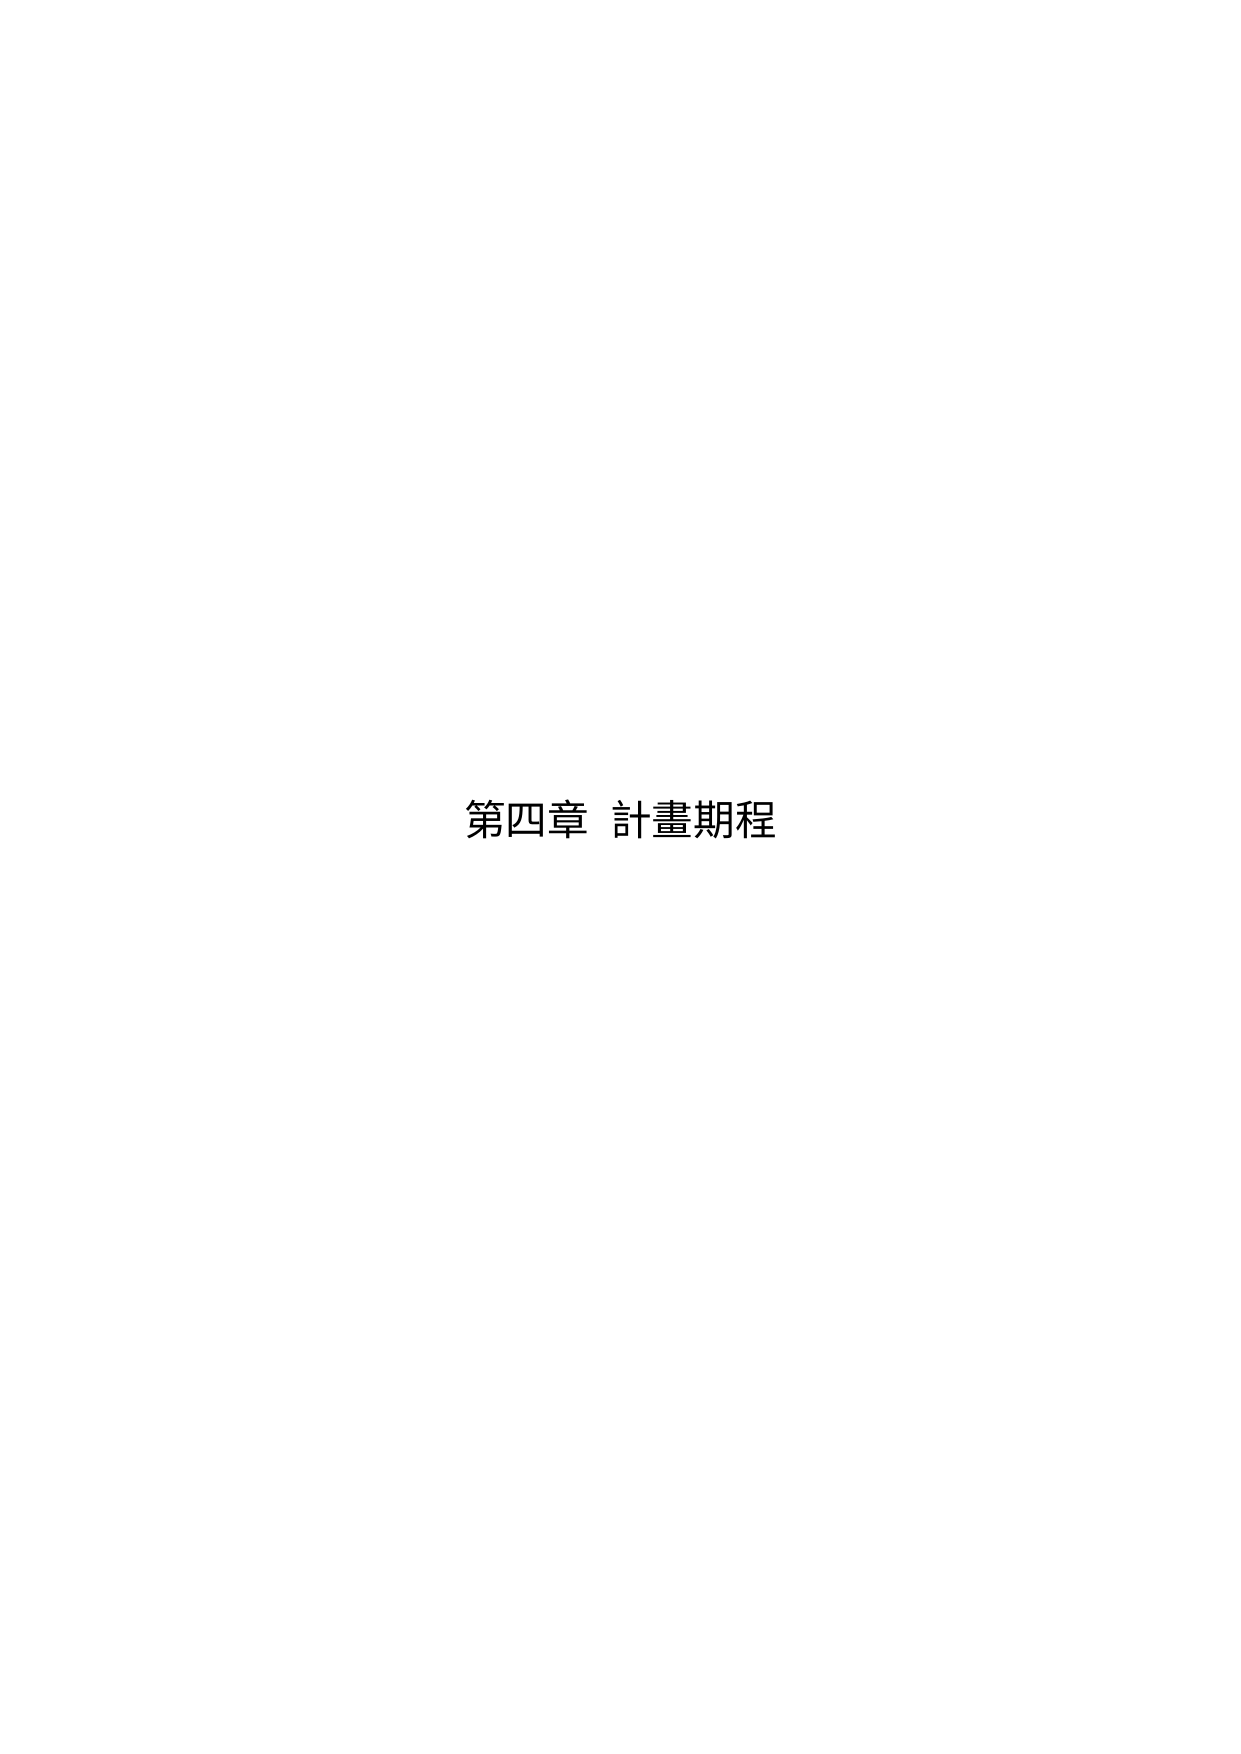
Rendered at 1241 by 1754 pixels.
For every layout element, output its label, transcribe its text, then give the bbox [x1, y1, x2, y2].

subtitle 第四章 計畫期程 [75, 776, 1165, 838]
